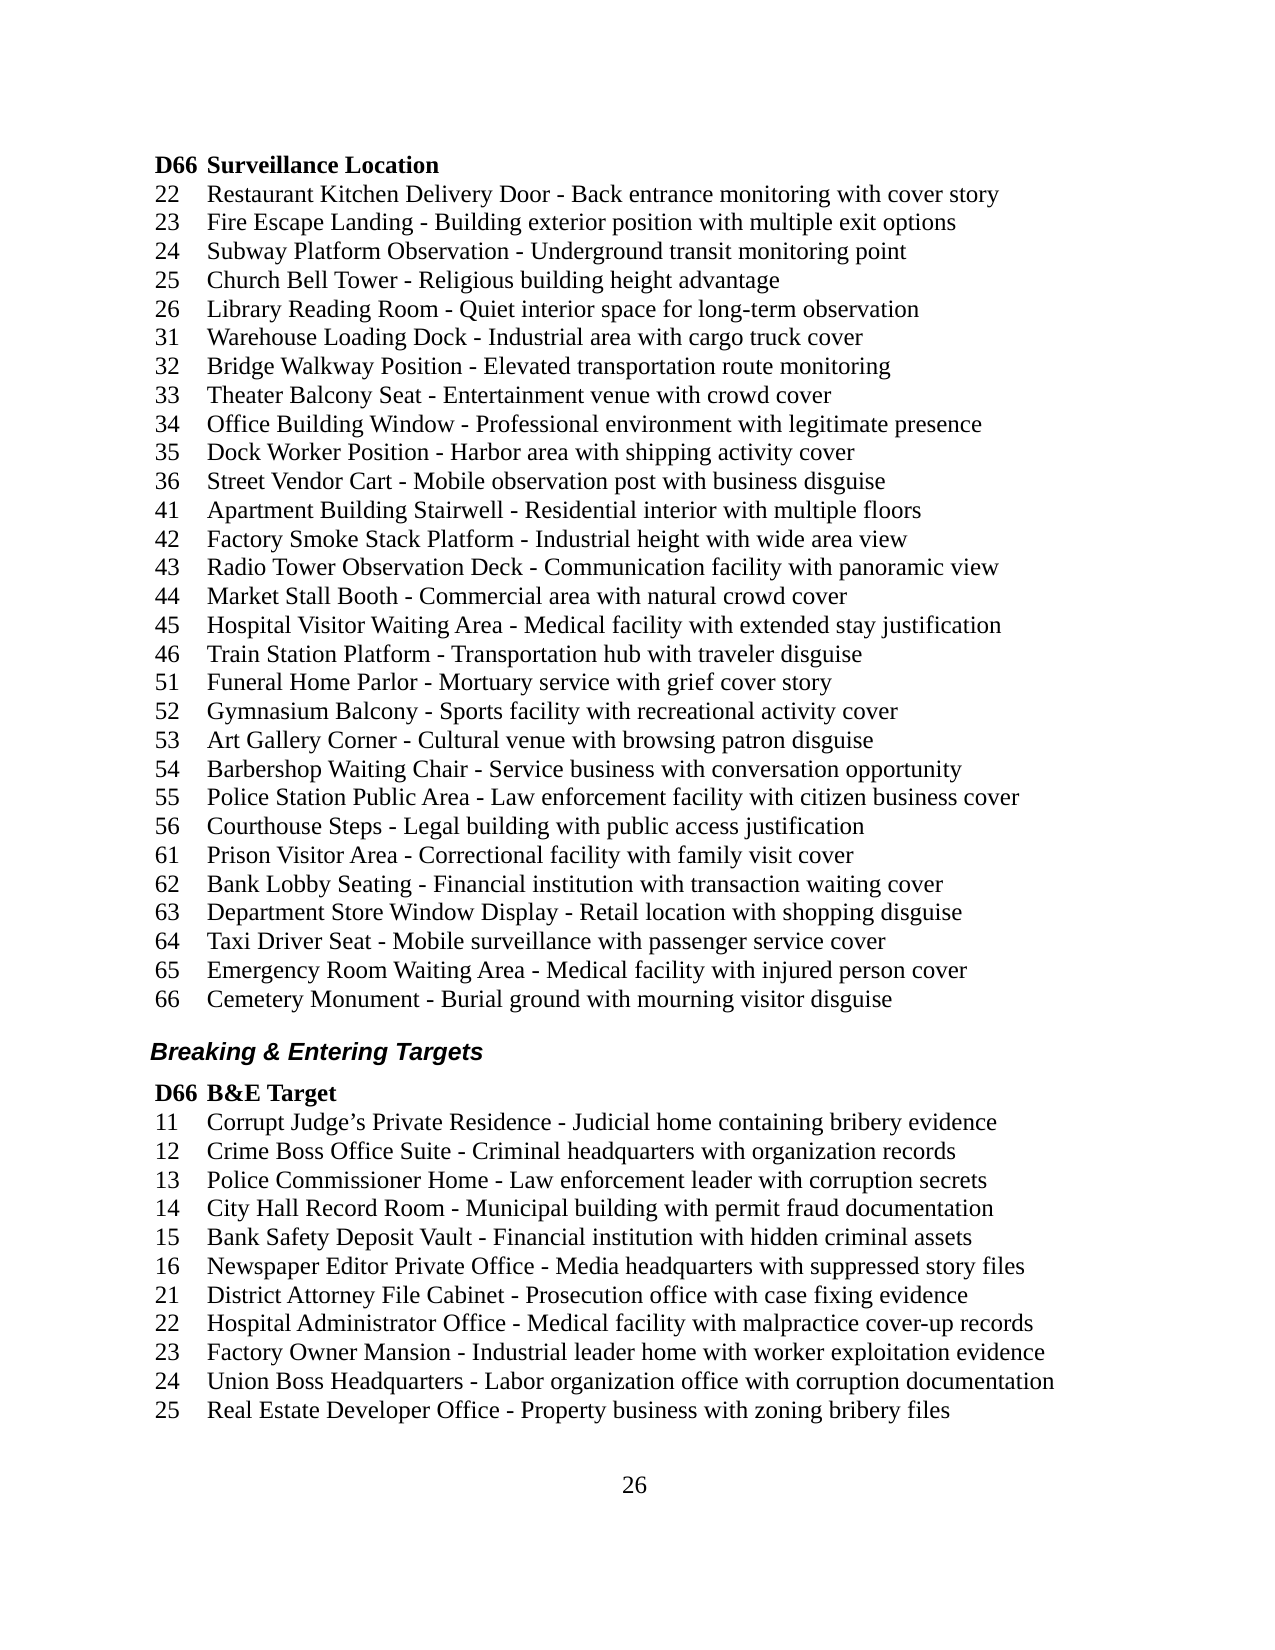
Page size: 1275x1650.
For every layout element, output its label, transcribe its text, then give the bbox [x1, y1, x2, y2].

table_cell Courthouse Steps - Legal building with public access justification [202, 811, 1125, 840]
table_cell 34 [150, 409, 202, 437]
table_cell Taxi Driver Seat - Mobile surveillance with passenger service cover [202, 926, 1125, 955]
table_cell Dock Worker Position - Harbor area with shipping activity cover [202, 438, 1125, 466]
table_cell Fire Escape Landing - Building exterior position with multiple exit options [202, 208, 1125, 236]
table_cell 62 [150, 869, 202, 897]
table_cell Bridge Walkway Position - Elevated transportation route monitoring [202, 351, 1125, 380]
table_cell 11 [150, 1107, 202, 1136]
table_header D66 [150, 150, 202, 179]
table_cell Corrupt Judge’s Private Residence - Judicial home containing bribery evidence [202, 1107, 1125, 1136]
table_header B&E Target [202, 1079, 1125, 1107]
table_cell 26 [150, 294, 202, 322]
table_cell Radio Tower Observation Deck - Communication facility with panoramic view [202, 553, 1125, 581]
table_cell 22 [150, 1309, 202, 1337]
table_cell 51 [150, 668, 202, 696]
table_cell Real Estate Developer Office - Property business with zoning bribery files [202, 1395, 1125, 1423]
table_cell Market Stall Booth - Commercial area with natural crowd cover [202, 581, 1125, 610]
table_cell 45 [150, 610, 202, 639]
table_cell Train Station Platform - Transportation hub with traveler disguise [202, 639, 1125, 667]
table_cell Hospital Visitor Waiting Area - Medical facility with extended stay justification [202, 610, 1125, 639]
table_cell 43 [150, 553, 202, 581]
table_cell Theater Balcony Seat - Entertainment venue with crowd cover [202, 380, 1125, 409]
table_cell Church Bell Tower - Religious building height advantage [202, 265, 1125, 294]
table_cell 25 [150, 265, 202, 294]
table_cell 25 [150, 1395, 202, 1423]
table_cell District Attorney File Cabinet - Prosecution office with case fixing evidence [202, 1280, 1125, 1308]
table_cell 54 [150, 754, 202, 782]
table_cell Art Gallery Corner - Cultural venue with browsing patron disguise [202, 725, 1125, 754]
table_cell 14 [150, 1194, 202, 1222]
table_cell 21 [150, 1280, 202, 1308]
table_cell 56 [150, 811, 202, 840]
table_cell Barbershop Waiting Chair - Service business with conversation opportunity [202, 754, 1125, 782]
table_cell 53 [150, 725, 202, 754]
table_cell 52 [150, 696, 202, 725]
table_cell 64 [150, 926, 202, 955]
table_cell 35 [150, 438, 202, 466]
table_cell 23 [150, 1337, 202, 1366]
table_cell Warehouse Loading Dock - Industrial area with cargo truck cover [202, 323, 1125, 351]
table_cell Office Building Window - Professional environment with legitimate presence [202, 409, 1125, 437]
table_cell 42 [150, 524, 202, 552]
table_cell Subway Platform Observation - Underground transit monitoring point [202, 236, 1125, 265]
table_cell Newspaper Editor Private Office - Media headquarters with suppressed story files [202, 1251, 1125, 1280]
table_cell Apartment Building Stairwell - Residential interior with multiple floors [202, 495, 1125, 524]
table_cell 65 [150, 955, 202, 984]
table_cell Police Station Public Area - Law enforcement facility with citizen business cover [202, 783, 1125, 811]
table_cell 46 [150, 639, 202, 667]
table_cell Department Store Window Display - Retail location with shopping disguise [202, 898, 1125, 926]
subtitle Breaking & Entering Targets [150, 1037, 1125, 1066]
table_cell 13 [150, 1165, 202, 1193]
table_cell Gymnasium Balcony - Sports facility with recreational activity cover [202, 696, 1125, 725]
table_cell Restaurant Kitchen Delivery Door - Back entrance monitoring with cover story [202, 179, 1125, 207]
table_cell Crime Boss Office Suite - Criminal headquarters with organization records [202, 1136, 1125, 1165]
table_cell Factory Owner Mansion - Industrial leader home with worker exploitation evidence [202, 1337, 1125, 1366]
table_cell 55 [150, 783, 202, 811]
table_cell Funeral Home Parlor - Mortuary service with grief cover story [202, 668, 1125, 696]
table_cell 16 [150, 1251, 202, 1280]
table_cell 63 [150, 898, 202, 926]
table_cell Bank Safety Deposit Vault - Financial institution with hidden criminal assets [202, 1222, 1125, 1251]
table_cell Prison Visitor Area - Correctional facility with family visit cover [202, 840, 1125, 869]
table_cell 44 [150, 581, 202, 610]
table_cell 23 [150, 208, 202, 236]
table_cell City Hall Record Room - Municipal building with permit fraud documentation [202, 1194, 1125, 1222]
table_cell 24 [150, 1366, 202, 1395]
table_cell 12 [150, 1136, 202, 1165]
table_cell 22 [150, 179, 202, 207]
table_cell 32 [150, 351, 202, 380]
table_cell Library Reading Room - Quiet interior space for long-term observation [202, 294, 1125, 322]
table_cell Cemetery Monument - Burial ground with mourning visitor disguise [202, 984, 1125, 1012]
table_cell Police Commissioner Home - Law enforcement leader with corruption secrets [202, 1165, 1125, 1193]
table_cell 15 [150, 1222, 202, 1251]
table_cell 33 [150, 380, 202, 409]
table_cell Factory Smoke Stack Platform - Industrial height with wide area view [202, 524, 1125, 552]
table_cell 41 [150, 495, 202, 524]
table_cell 24 [150, 236, 202, 265]
table_cell Street Vendor Cart - Mobile observation post with business disguise [202, 466, 1125, 495]
table_header Surveillance Location [202, 150, 1125, 179]
table_cell Hospital Administrator Office - Medical facility with malpractice cover-up records [202, 1309, 1125, 1337]
table_cell 36 [150, 466, 202, 495]
table_header D66 [150, 1079, 202, 1107]
table_cell 66 [150, 984, 202, 1012]
table_cell 31 [150, 323, 202, 351]
table_cell Bank Lobby Seating - Financial institution with transaction waiting cover [202, 869, 1125, 897]
table_cell Union Boss Headquarters - Labor organization office with corruption documentation [202, 1366, 1125, 1395]
table_cell 61 [150, 840, 202, 869]
table_cell Emergency Room Waiting Area - Medical facility with injured person cover [202, 955, 1125, 984]
